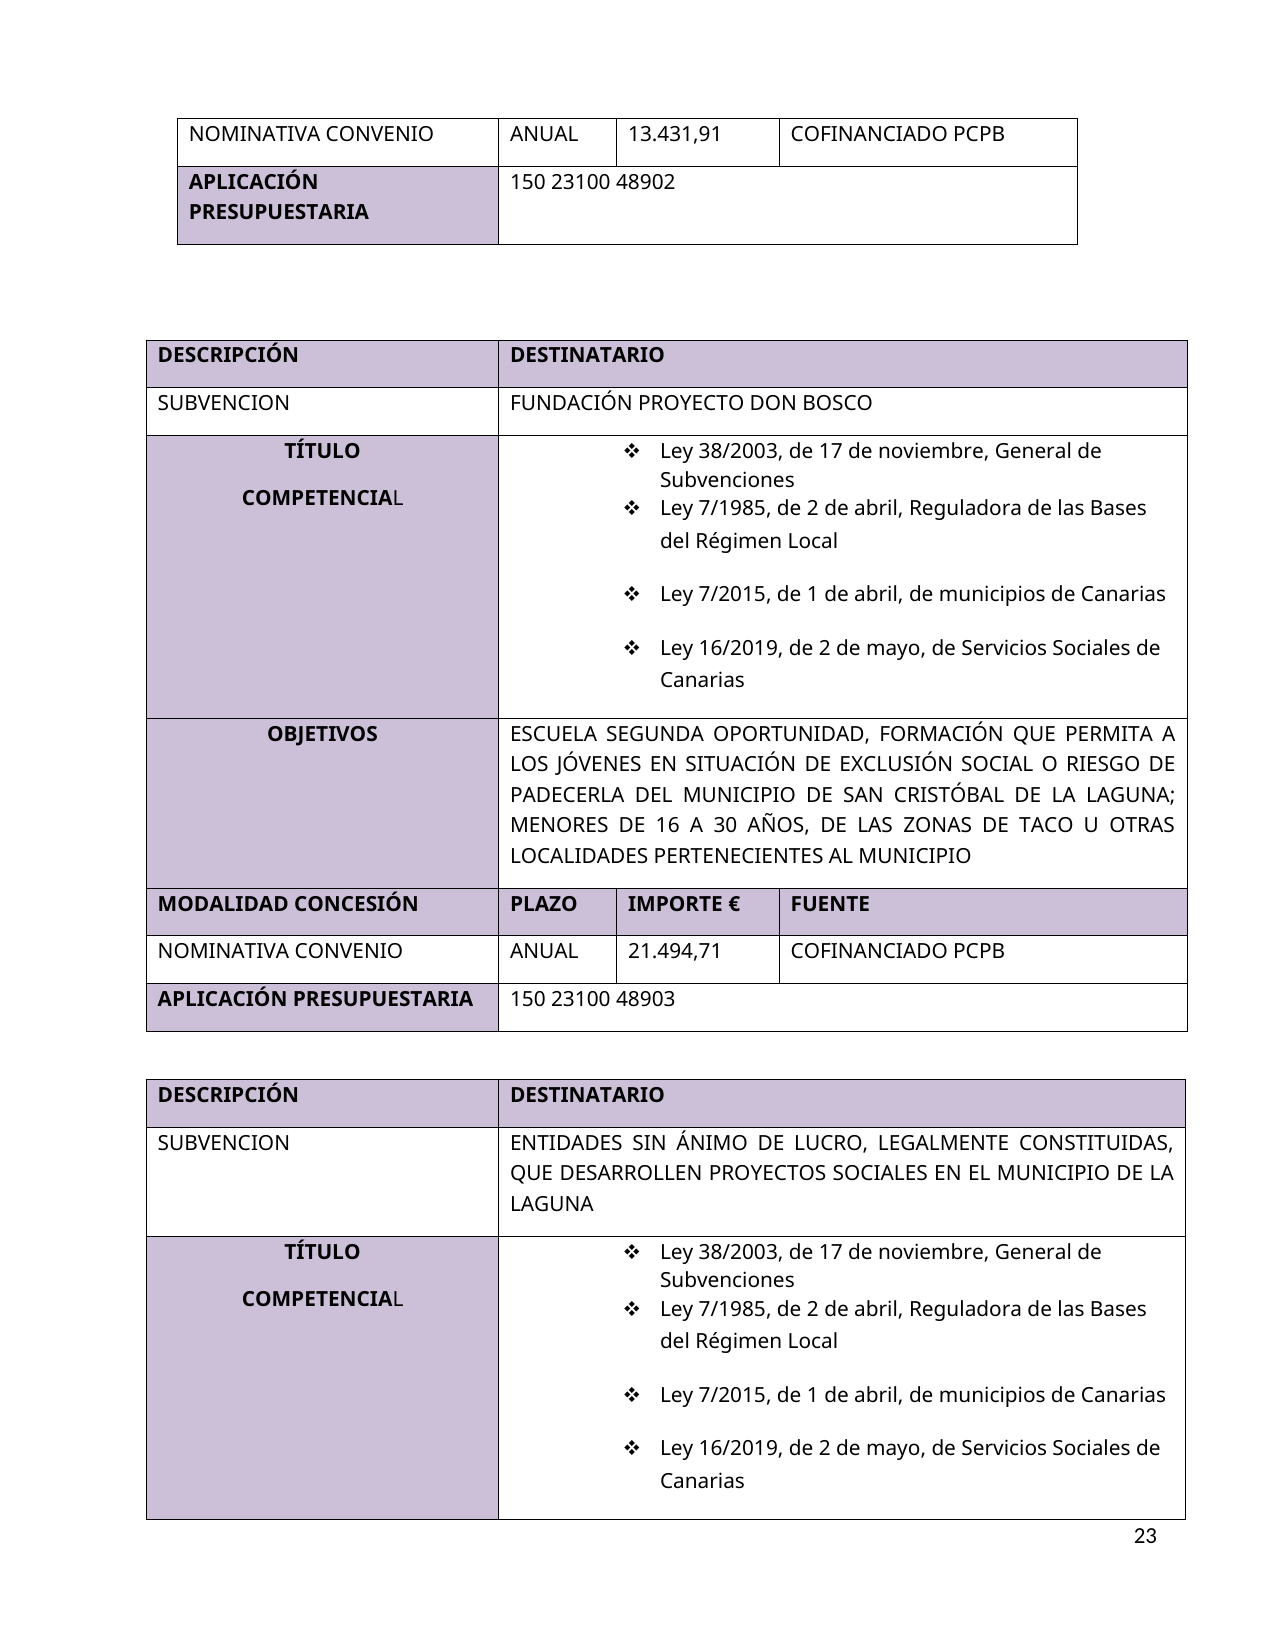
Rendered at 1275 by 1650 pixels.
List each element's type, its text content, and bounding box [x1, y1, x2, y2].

table_cell FUNDACIÓN PROYECTO DON BOSCO [499, 388, 1187, 435]
table_cell SUBVENCION [147, 1128, 498, 1236]
table_cell TÍTULO COMPETENCIAL [147, 1237, 498, 1519]
table_cell ANUAL [499, 119, 616, 166]
table_cell TÍTULO COMPETENCIAL [147, 436, 498, 718]
table_cell APLICACIÓN PRESUPUESTARIA [178, 167, 498, 244]
table_cell NOMINATIVA CONVENIO [147, 936, 498, 983]
table_cell PLAZO [499, 889, 616, 935]
table_cell COFINANCIADO PCPB [780, 119, 1077, 166]
table_header DESTINATARIO [499, 1080, 1185, 1127]
table_header DESCRIPCIÓN [147, 341, 498, 387]
table_cell NOMINATIVA CONVENIO [178, 119, 498, 166]
table_cell 21.494,71 [617, 936, 779, 983]
table_cell ESCUELA SEGUNDA OPORTUNIDAD, FORMACIÓN QUE PERMITA A LOS JÓVENES EN SITUACIÓN DE EXCLUSIÓN SOCIAL O RIESGO DE PADECERLA DEL MUNICIPIO DE SAN CRISTÓBAL DE LA LAGUNA; MENORES DE 16 A 30 AÑOS, DE LAS ZONAS DE TACO U OTRAS LOCALIDADES PERTENECIENTES AL MUNICIPIO [499, 719, 1187, 888]
table_cell MODALIDAD CONCESIÓN [147, 889, 498, 935]
table_cell APLICACIÓN PRESUPUESTARIA [147, 984, 498, 1031]
table_header DESTINATARIO [499, 341, 1187, 387]
table_cell ANUAL [499, 936, 616, 983]
table_cell 150 23100 48903 [499, 984, 1187, 1031]
table_cell OBJETIVOS [147, 719, 498, 888]
table_cell IMPORTE € [617, 889, 779, 935]
table_cell ENTIDADES SIN ÁNIMO DE LUCRO, LEGALMENTE CONSTITUIDAS, QUE DESARROLLEN PROYECTOS SOCIALES EN EL MUNICIPIO DE LA LAGUNA [499, 1128, 1185, 1236]
table_cell COFINANCIADO PCPB [780, 936, 1187, 983]
table_cell 150 23100 48902 [499, 167, 1077, 244]
table_cell SUBVENCION [147, 388, 498, 435]
table_cell Ley 38/2003, de 17 de noviembre, General de Subvenciones Ley 7/1985, de 2 de abril, Reguladora de las Bases del Régimen Local Ley 7/2015, de 1 de abril, de municipios de Canarias Ley 16/2019, de 2 de mayo, de Servicios Sociales de Canarias [499, 1237, 1185, 1519]
table_cell FUENTE [780, 889, 1187, 935]
table_cell Ley 38/2003, de 17 de noviembre, General de Subvenciones Ley 7/1985, de 2 de abril, Reguladora de las Bases del Régimen Local Ley 7/2015, de 1 de abril, de municipios de Canarias Ley 16/2019, de 2 de mayo, de Servicios Sociales de Canarias [499, 436, 1187, 718]
table_header DESCRIPCIÓN [147, 1080, 498, 1127]
table_cell 13.431,91 [617, 119, 779, 166]
